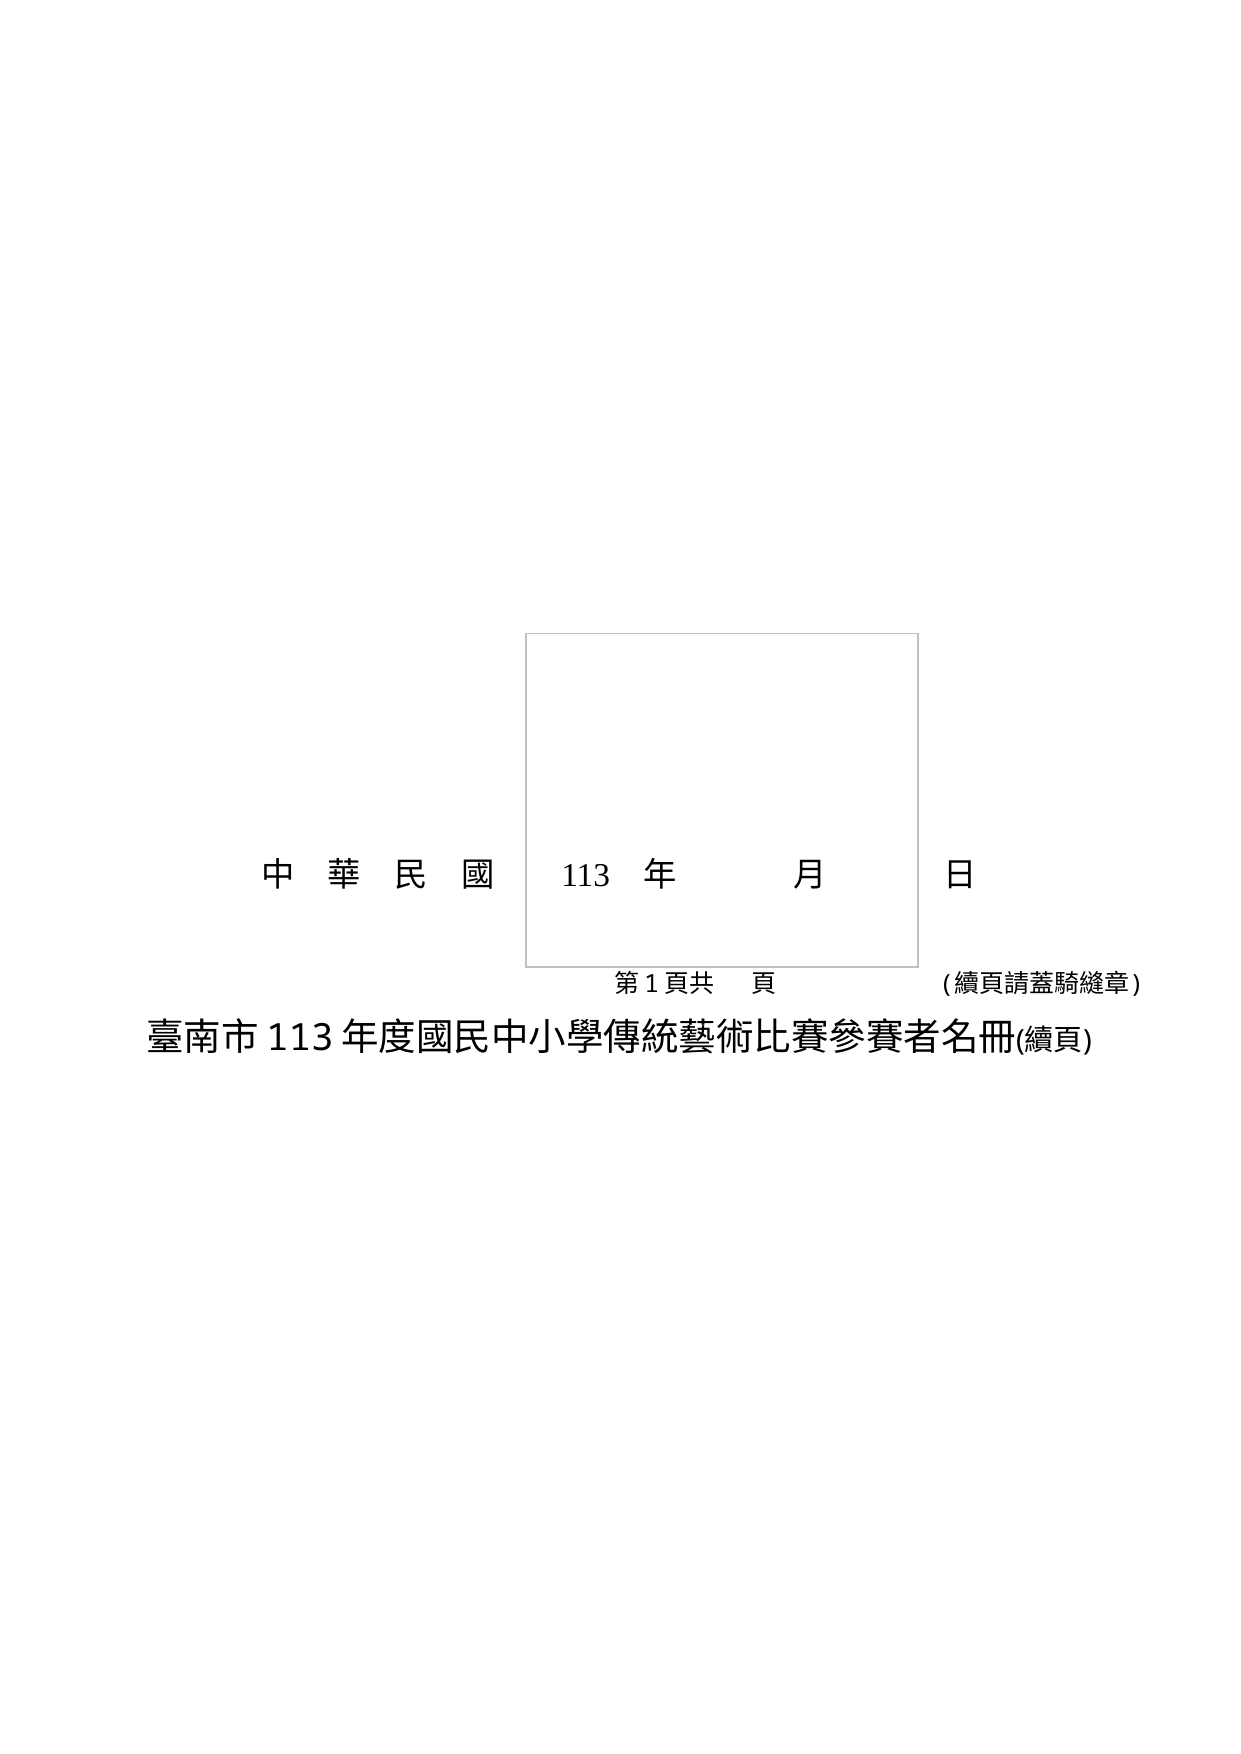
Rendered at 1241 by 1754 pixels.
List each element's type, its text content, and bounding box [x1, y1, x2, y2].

text 中 華 民 國 113 年 月 日 [94, 848, 525, 896]
text 中 華 民 國 113 年 月 日 [919, 848, 1144, 896]
text 臺南市113年度國民中小學傳統藝術比賽參賽者名冊(續頁) [94, 1017, 1144, 1059]
text 第1頁共 頁 (續頁請蓋騎縫章) [94, 963, 1144, 999]
